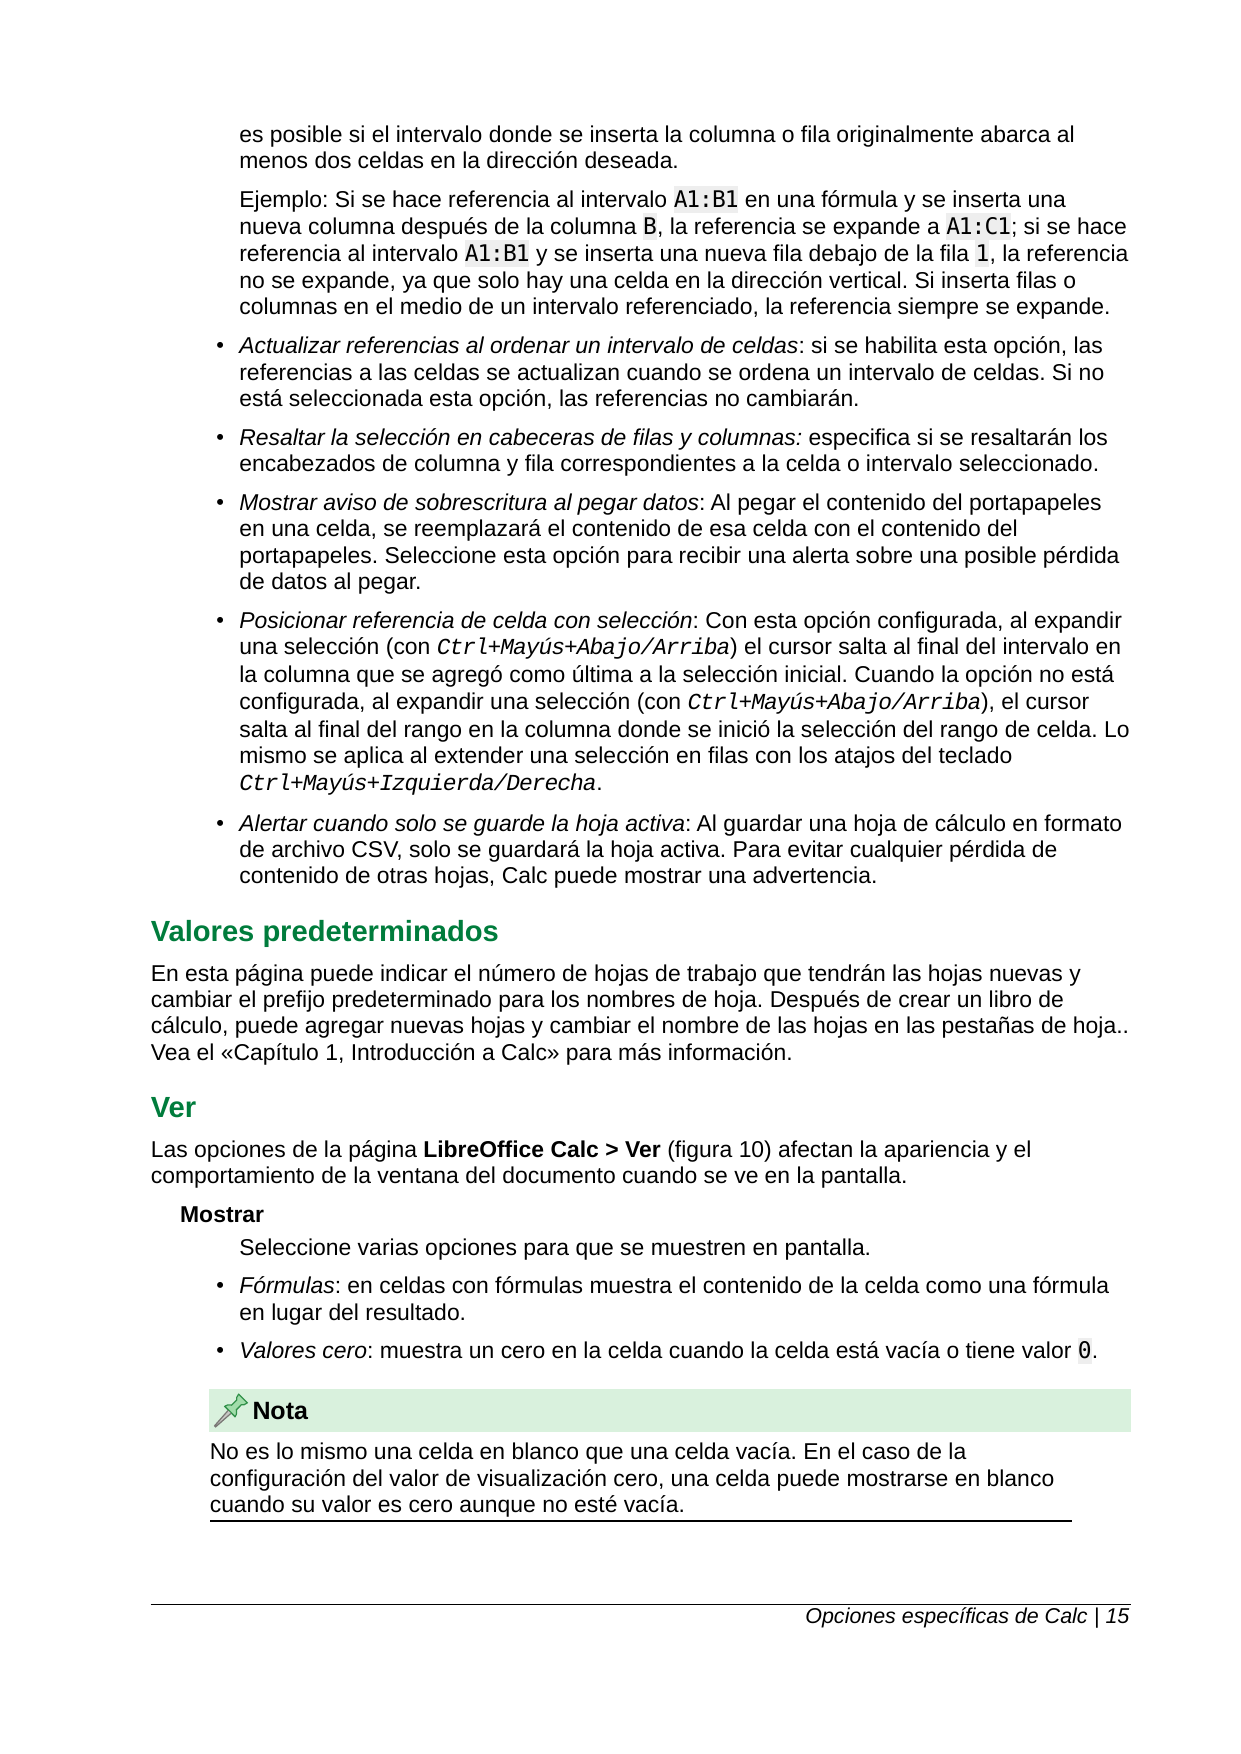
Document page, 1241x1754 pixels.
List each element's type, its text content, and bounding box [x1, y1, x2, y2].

subtitle Valores predeterminados [151, 913, 1131, 947]
list Mostrar aviso de sobrescritura al pegar datos: Al pegar el contenido del portapapeles en una celda, se reemplazará el contenido de esa celda con el contenido del portapapeles. Seleccione esta opción para recibir una alerta sobre una posible pérdida de datos al pegar. [224, 489, 1131, 594]
subtitle Nota [209, 1389, 1131, 1432]
list Posicionar referencia de celda con selección: Con esta opción configurada, al expandir una selección (con Ctrl+Mayús+Abajo/Arriba) el cursor salta al final del intervalo en la columna que se agregó como última a la selección inicial. Cuando la opción no está configurada, al expandir una selección (con Ctrl+Mayús+Abajo/Arriba), el cursor salta al final del rango en la columna donde se inició la selección del rango de celda. Lo mismo se aplica al extender una selección en filas con los atajos del teclado Ctrl+Mayús+Izquierda/Derecha. [224, 607, 1131, 797]
text No es lo mismo una celda en blanco que una celda vacía. En el caso de la configuración del valor de visualización cero, una celda puede mostrarse en blanco cuando su valor es cero aunque no esté vacía. [209, 1438, 1072, 1522]
text En esta página puede indicar el número de hojas de trabajo que tendrán las hojas nuevas y cambiar el prefijo predeterminado para los nombres de hoja. Después de crear un libro de cálculo, puede agregar nuevas hojas y cambiar el nombre de las hojas en las pestañas de hoja.. Vea el «Capítulo 1, Introducción a Calc» para más información. [151, 959, 1131, 1065]
list Actualizar referencias al ordenar un intervalo de celdas: si se habilita esta opción, las referencias a las celdas se actualizan cuando se ordena un intervalo de celdas. Si no está seleccionada esta opción, las referencias no cambiarán. [224, 332, 1131, 411]
text Mostrar [180, 1201, 1131, 1227]
text Seleccione varias opciones para que se muestren en pantalla. [239, 1233, 1131, 1260]
list Valores cero: muestra un cero en la celda cuando la celda está vacía o tiene valor 0. [224, 1337, 1131, 1364]
list Resaltar la selección en cabeceras de filas y columnas: especifica si se resaltarán los encabezados de columna y fila correspondientes a la celda o intervalo seleccionado. [224, 424, 1131, 476]
list Fórmulas: en celdas con fórmulas muestra el contenido de la celda como una fórmula en lugar del resultado. [224, 1272, 1131, 1325]
list es posible si el intervalo donde se inserta la columna o fila originalmente abarca al menos dos celdas en la dirección deseada. [224, 121, 1131, 174]
list Alertar cuando solo se guarde la hoja activa: Al guardar una hoja de cálculo en formato de archivo CSV, solo se guardará la hoja activa. Para evitar cualquier pérdida de contenido de otras hojas, Calc puede mostrar una advertencia. [224, 810, 1131, 889]
subtitle Ver [151, 1090, 1131, 1123]
list Ejemplo: Si se hace referencia al intervalo A1:B1 en una fórmula y se inserta una nueva columna después de la columna B, la referencia se expande a A1:C1; si se hace referencia al intervalo A1:B1 y se inserta una nueva fila debajo de la fila 1, la referencia no se expande, ya que solo hay una celda en la dirección vertical. Si inserta filas o columnas en el medio de un intervalo referenciado, la referencia siempre se expande. [239, 186, 1131, 319]
list Las opciones de la página LibreOffice Calc > Ver (figura 10) afectan la apariencia y el comportamiento de la ventana del documento cuando se ve en la pantalla. [151, 1136, 1131, 1188]
